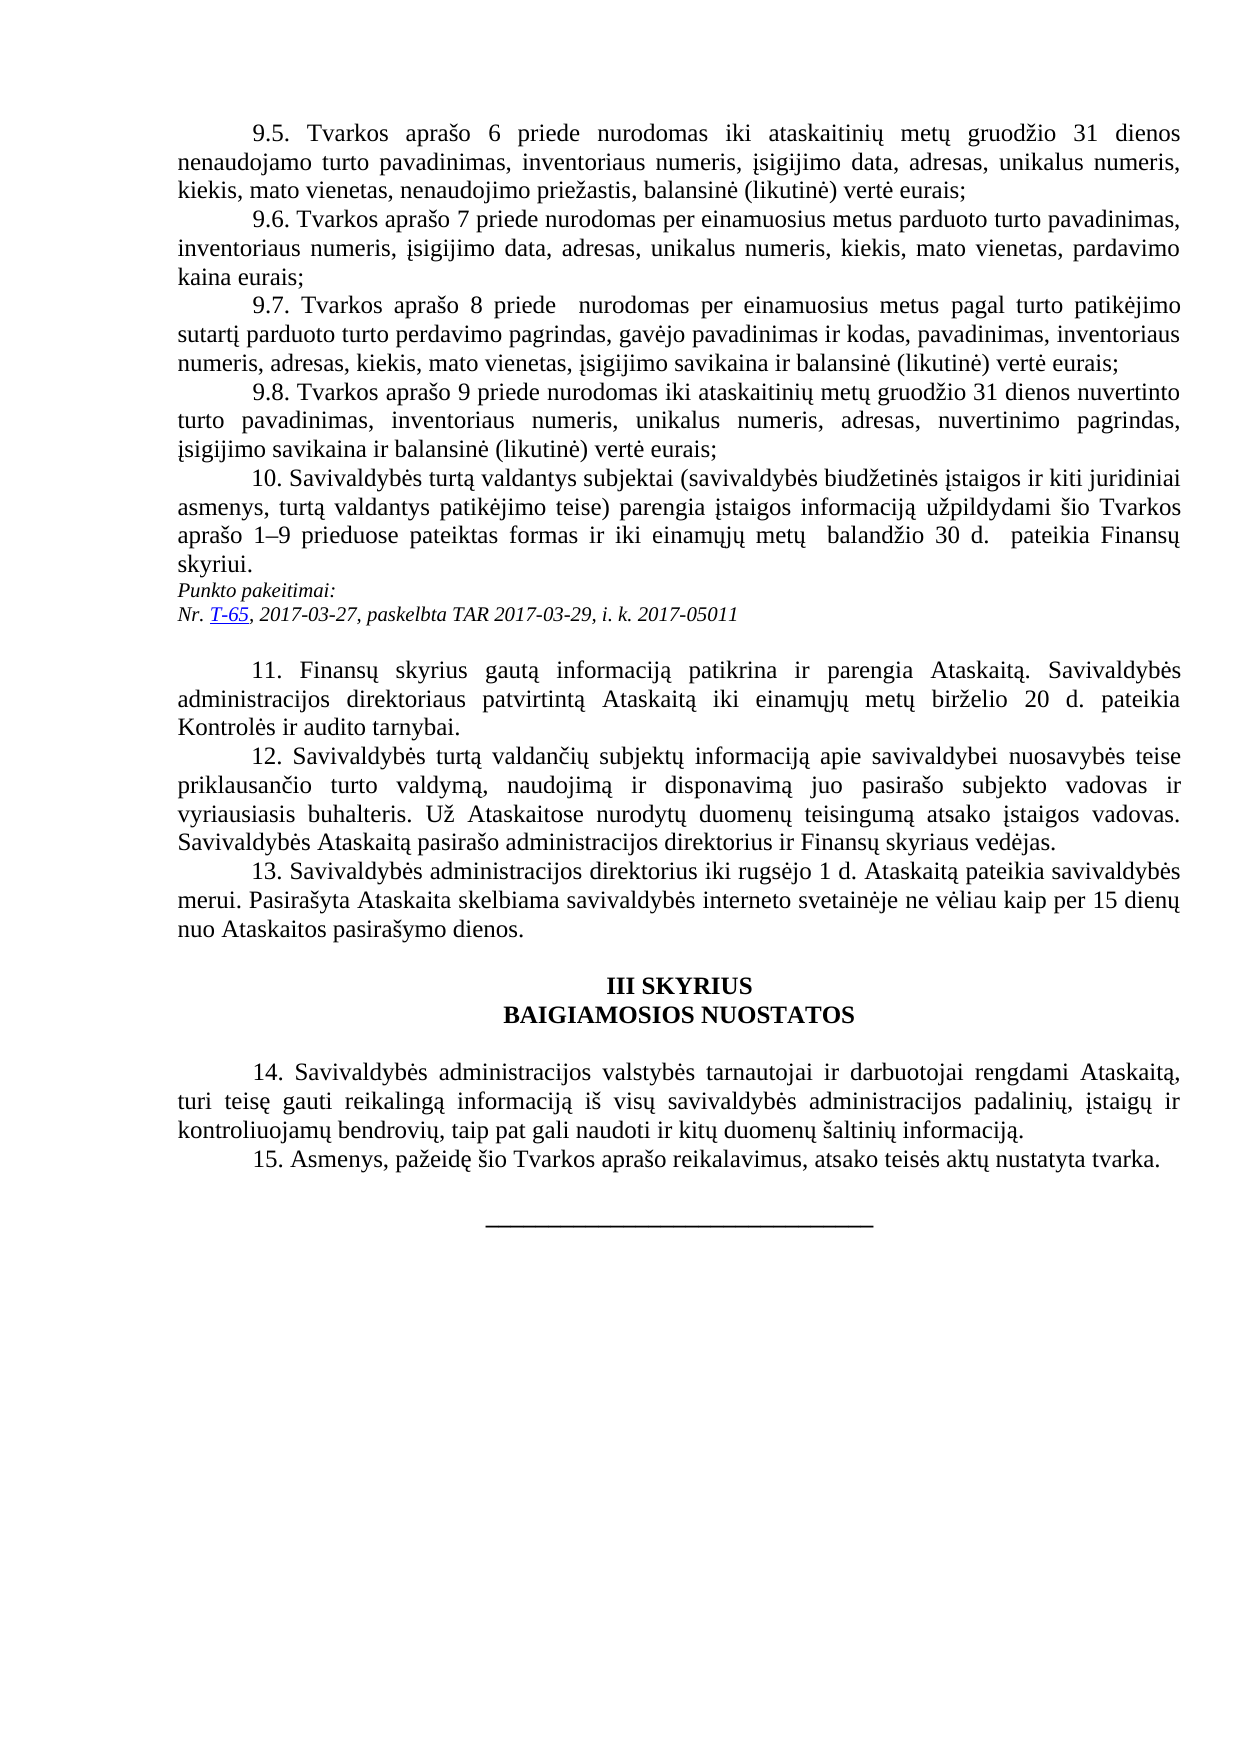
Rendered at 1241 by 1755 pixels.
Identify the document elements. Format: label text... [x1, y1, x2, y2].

text 9.6. Tvarkos aprašo 7 priede nurodomas per einamuosius metus parduoto turto pavadinimas, inventoriaus numeris, įsigijimo data, adresas, unikalus numeris, kiekis, mato vienetas, pardavimo kaina eurais; [177, 204, 1181, 291]
text 13. Savivaldybės administracijos direktorius iki rugsėjo 1 d. Ataskaitą pateikia savivaldybės merui. Pasirašyta Ataskaita skelbiama savivaldybės interneto svetainėje ne vėliau kaip per 15 dienų nuo Ataskaitos pasirašymo dienos. [177, 856, 1181, 942]
text 11. Finansų skyrius gautą informaciją patikrina ir parengia Ataskaitą. Savivaldybės administracijos direktoriaus patvirtintą Ataskaitą iki einamųjų metų birželio 20 d. pateikia Kontrolės ir audito tarnybai. [177, 655, 1181, 741]
text 9.7. Tvarkos aprašo 8 priede nurodomas per einamuosius metus pagal turto patikėjimo sutartį parduoto turto perdavimo pagrindas, gavėjo pavadinimas ir kodas, pavadinimas, inventoriaus numeris, adresas, kiekis, mato vienetas, įsigijimo savikaina ir balansinė (likutinė) vertė eurais; [177, 291, 1181, 377]
text Punkto pakeitimai: [177, 578, 1181, 602]
text 14. Savivaldybės administracijos valstybės tarnautojai ir darbuotojai rengdami Ataskaitą, turi teisę gauti reikalingą informaciją iš visų savivaldybės administracijos padalinių, įstaigų ir kontroliuojamų bendrovių, taip pat gali naudoti ir kitų duomenų šaltinių informaciją. [177, 1057, 1181, 1144]
text 10. Savivaldybės turtą valdantys subjektai (savivaldybės biudžetinės įstaigos ir kiti juridiniai asmenys, turtą valdantys patikėjimo teise) parengia įstaigos informaciją užpildydami šio Tvarkos aprašo 1–9 prieduose pateiktas formas ir iki einamųjų metų balandžio 30 d. pateikia Finansų skyriui. [177, 463, 1181, 578]
text 9.5. Tvarkos aprašo 6 priede nurodomas iki ataskaitinių metų gruodžio 31 dienos nenaudojamo turto pavadinimas, inventoriaus numeris, įsigijimo data, adresas, unikalus numeris, kiekis, mato vienetas, nenaudojimo priežastis, balansinė (likutinė) vertė eurais; [177, 118, 1181, 204]
text Nr. T-65, 2017-03-27, paskelbta TAR 2017-03-29, i. k. 2017-05011 [177, 602, 1181, 626]
text 12. Savivaldybės turtą valdančių subjektų informaciją apie savivaldybei nuosavybės teise priklausančio turto valdymą, naudojimą ir disponavimą juo pasirašo subjekto vadovas ir vyriausiasis buhalteris. Už Ataskaitose nurodytų duomenų teisingumą atsako įstaigos vadovas. Savivaldybės Ataskaitą pasirašo administracijos direktorius ir Finansų skyriaus vedėjas. [177, 741, 1181, 856]
text III SKYRIUS [177, 971, 1181, 1000]
text _______________________________ [177, 1201, 1181, 1230]
text BAIGIAMOSIOS NUOSTATOS [177, 1000, 1181, 1029]
text 15. Asmenys, pažeidę šio Tvarkos aprašo reikalavimus, atsako teisės aktų nustatyta tvarka. [177, 1144, 1181, 1172]
text 9.8. Tvarkos aprašo 9 priede nurodomas iki ataskaitinių metų gruodžio 31 dienos nuvertinto turto pavadinimas, inventoriaus numeris, unikalus numeris, adresas, nuvertinimo pagrindas, įsigijimo savikaina ir balansinė (likutinė) vertė eurais; [177, 377, 1181, 463]
